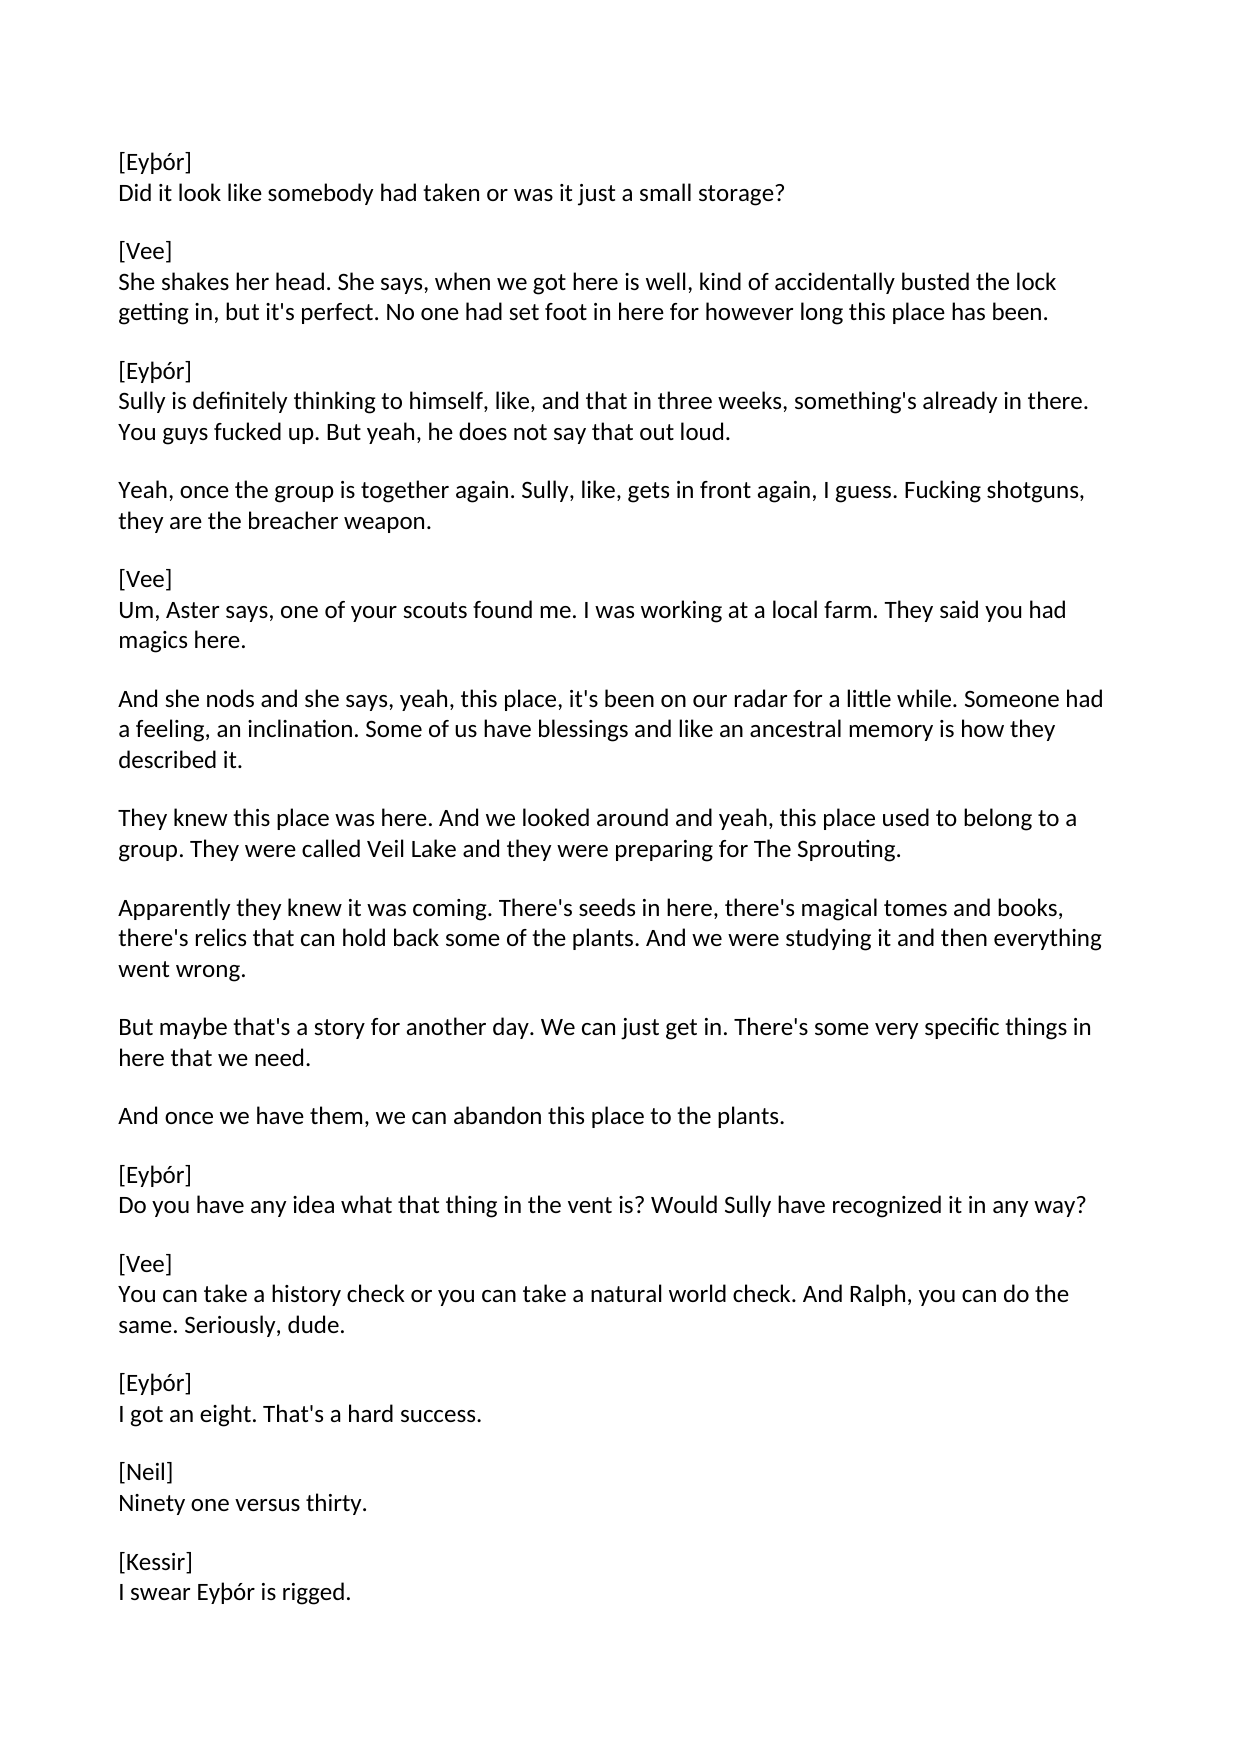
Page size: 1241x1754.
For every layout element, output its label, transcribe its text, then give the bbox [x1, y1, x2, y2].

text [Eyþór] [118, 1159, 1122, 1189]
text [Eyþór] [118, 355, 1122, 385]
text Apparently they knew it was coming. There's seeds in here, there's magical tomes and books, there's relics that can hold back some of the plants. And we were studying it and then everything went wrong. [118, 892, 1122, 983]
text [Kessir] [118, 1546, 1122, 1576]
text [Vee] [118, 563, 1122, 594]
text [Vee] [118, 235, 1122, 266]
text They knew this place was here. And we looked around and yeah, this place used to belong to a group. They were called Veil Lake and they were preparing for The Sprouting. [118, 803, 1122, 864]
text And she nods and she says, yeah, this place, it's been on our radar for a little while. Someone had a feeling, an inclination. Some of us have blessings and like an ancestral memory is how they described it. [118, 683, 1122, 774]
text You can take a history check or you can take a natural world check. And Ralph, you can do the same. Seriously, dude. [118, 1278, 1122, 1339]
text [Eyþór] [118, 1367, 1122, 1398]
text And once we have them, we can abandon this place to the plants. [118, 1100, 1122, 1131]
text [Eyþór] [118, 146, 1122, 177]
text [Vee] [118, 1248, 1122, 1278]
text Did it look like somebody had taken or was it just a small storage? [118, 177, 1122, 207]
text Sully is definitely thinking to himself, like, and that in three weeks, something's already in there. You guys fucked up. But yeah, he does not say that out loud. [118, 385, 1122, 446]
text I swear Eyþór is rigged. [118, 1576, 1122, 1607]
text But maybe that's a story for another day. We can just get in. There's some very specific things in here that we need. [118, 1011, 1122, 1072]
text Do you have any idea what that thing in the vent is? Would Sully have recognized it in any way? [118, 1189, 1122, 1220]
text Um, Aster says, one of your scouts found me. I was working at a local farm. They said you had magics here. [118, 594, 1122, 655]
text I got an eight. That's a hard success. [118, 1398, 1122, 1428]
text Yeah, once the group is together again. Sully, like, gets in front again, I guess. Fucking shotguns, they are the breacher weapon. [118, 474, 1122, 535]
text She shakes her head. She says, when we got here is well, kind of accidentally busted the lock getting in, but it's perfect. No one had set foot in here for however long this place has been. [118, 266, 1122, 327]
text [Neil] [118, 1457, 1122, 1487]
text Ninety one versus thirty. [118, 1487, 1122, 1518]
